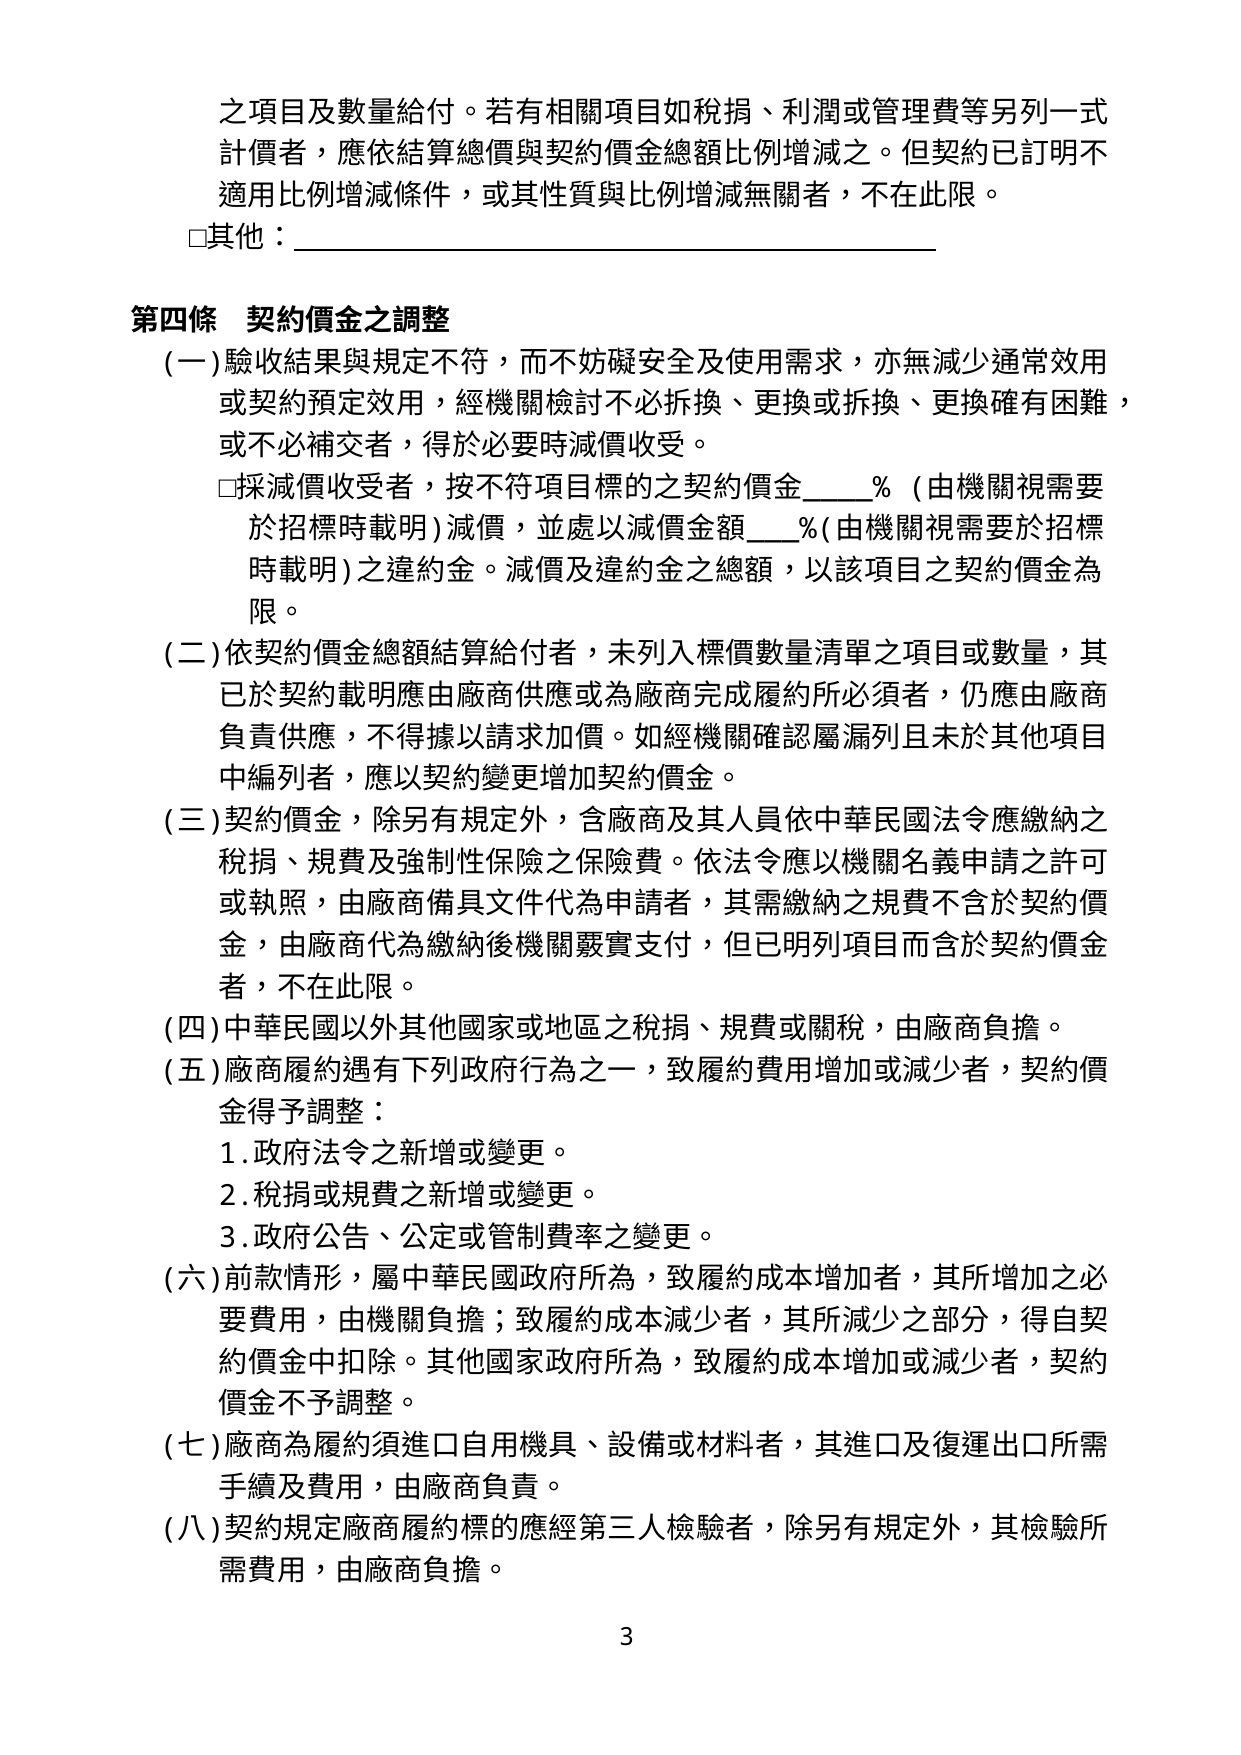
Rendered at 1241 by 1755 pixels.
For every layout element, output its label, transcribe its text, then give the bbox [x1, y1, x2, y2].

text (八)契約規定廠商履約標的應經第三人檢驗者，除另有規定外，其檢驗所需費用，由廠商負擔。 [159, 1505, 1110, 1589]
text 2.稅捐或規費之新增或變更。 [218, 1172, 1104, 1214]
text (六)前款情形，屬中華民國政府所為，致履約成本增加者，其所增加之必要費用，由機關負擔；致履約成本減少者，其所減少之部分，得自契約價金中扣除。其他國家政府所為，致履約成本增加或減少者，契約價金不予調整。 [159, 1255, 1110, 1422]
text □採減價收受者，按不符項目標的之契約價金____% (由機關視需要於招標時載明)減價，並處以減價金額___%(由機關視需要於招標時載明)之違約金。減價及違約金之總額，以該項目之契約價金為限。 [218, 464, 1104, 630]
text 1.政府法令之新增或變更。 [218, 1130, 1104, 1172]
text 3.政府公告、公定或管制費率之變更。 [218, 1214, 1104, 1255]
text 第四條 契約價金之調整 [130, 297, 1110, 339]
text 之項目及數量給付。若有相關項目如稅捐、利潤或管理費等另列一式計價者，應依結算總價與契約價金總額比例增減之。但契約已訂明不適用比例增減條件，或其性質與比例增減無關者，不在此限。 [189, 89, 1110, 214]
text (三)契約價金，除另有規定外，含廠商及其人員依中華民國法令應繳納之稅捐、規費及強制性保險之保險費。依法令應以機關名義申請之許可或執照，由廠商備具文件代為申請者，其需繳納之規費不含於契約價金，由廠商代為繳納後機關覈實支付，但已明列項目而含於契約價金者，不在此限。 [159, 797, 1110, 1005]
text (五)廠商履約遇有下列政府行為之一，致履約費用增加或減少者，契約價金得予調整： [159, 1047, 1110, 1130]
text (七)廠商為履約須進口自用機具、設備或材料者，其進口及復運出口所需手續及費用，由廠商負責。 [159, 1422, 1110, 1505]
text (一)驗收結果與規定不符，而不妨礙安全及使用需求，亦無減少通常效用或契約預定效用，經機關檢討不必拆換、更換或拆換、更換確有困難，或不必補交者，得於必要時減價收受。 [159, 339, 1110, 464]
text □其他： [189, 214, 1110, 255]
text (四)中華民國以外其他國家或地區之稅捐、規費或關稅，由廠商負擔。 [159, 1005, 1110, 1047]
text (二)依契約價金總額結算給付者，未列入標價數量清單之項目或數量，其已於契約載明應由廠商供應或為廠商完成履約所必須者，仍應由廠商負責供應，不得據以請求加價。如經機關確認屬漏列且未於其他項目中編列者，應以契約變更增加契約價金。 [159, 630, 1110, 797]
